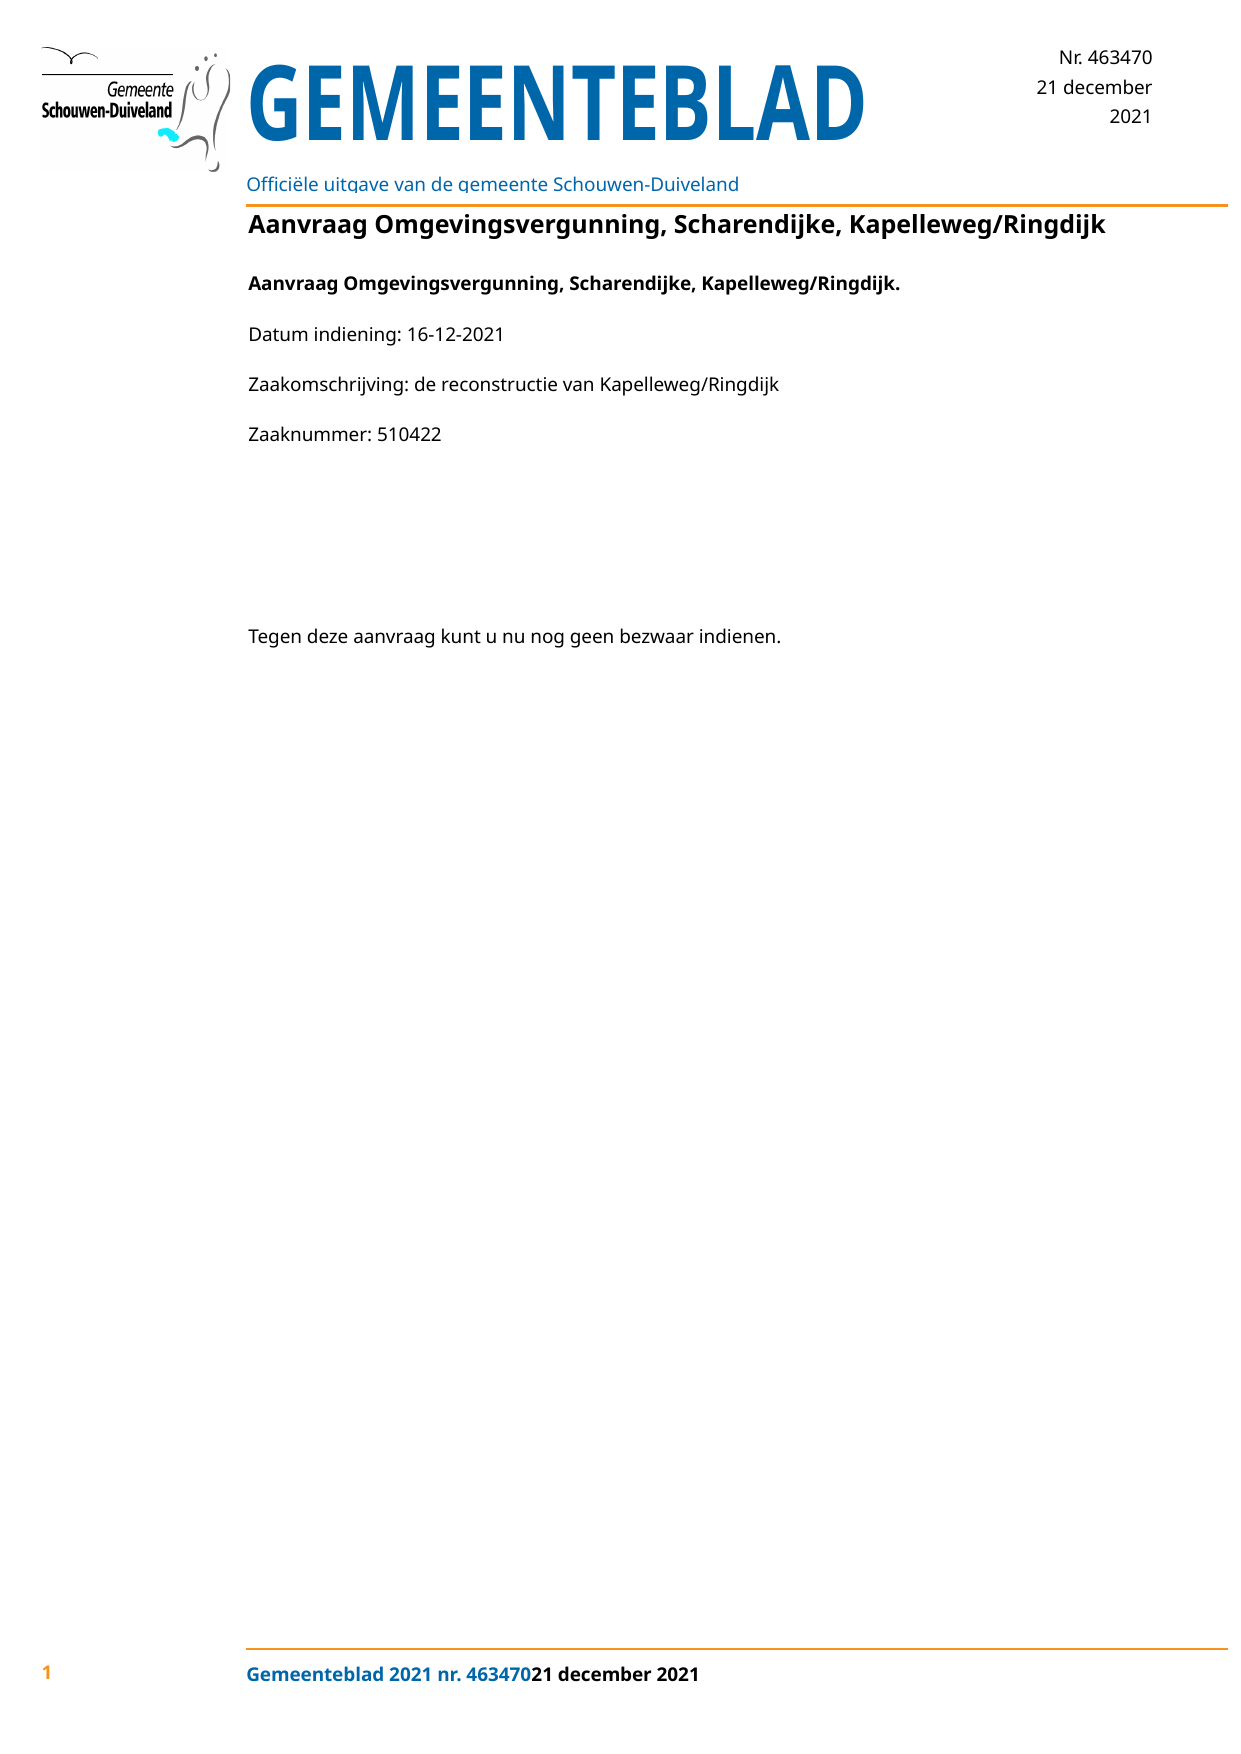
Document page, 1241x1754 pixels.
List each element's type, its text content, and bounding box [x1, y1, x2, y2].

text Tegen deze aanvraag kunt u nu nog geen bezwaar indienen. [248, 623, 1152, 649]
text Datum indiening: 16-12-2021 [248, 321, 1152, 346]
text Zaaknummer: 510422 [248, 422, 1152, 447]
picture [41, 47, 231, 172]
text Aanvraag Omgevingsvergunning, Scharendijke, Kapelleweg/Ringdijk. [248, 270, 1152, 296]
text Zaakomschrijving: de reconstructie van Kapelleweg/Ringdijk [248, 371, 1152, 397]
text Aanvraag Omgevingsvergunning, Scharendijke, Kapelleweg/Ringdijk [248, 207, 1152, 241]
